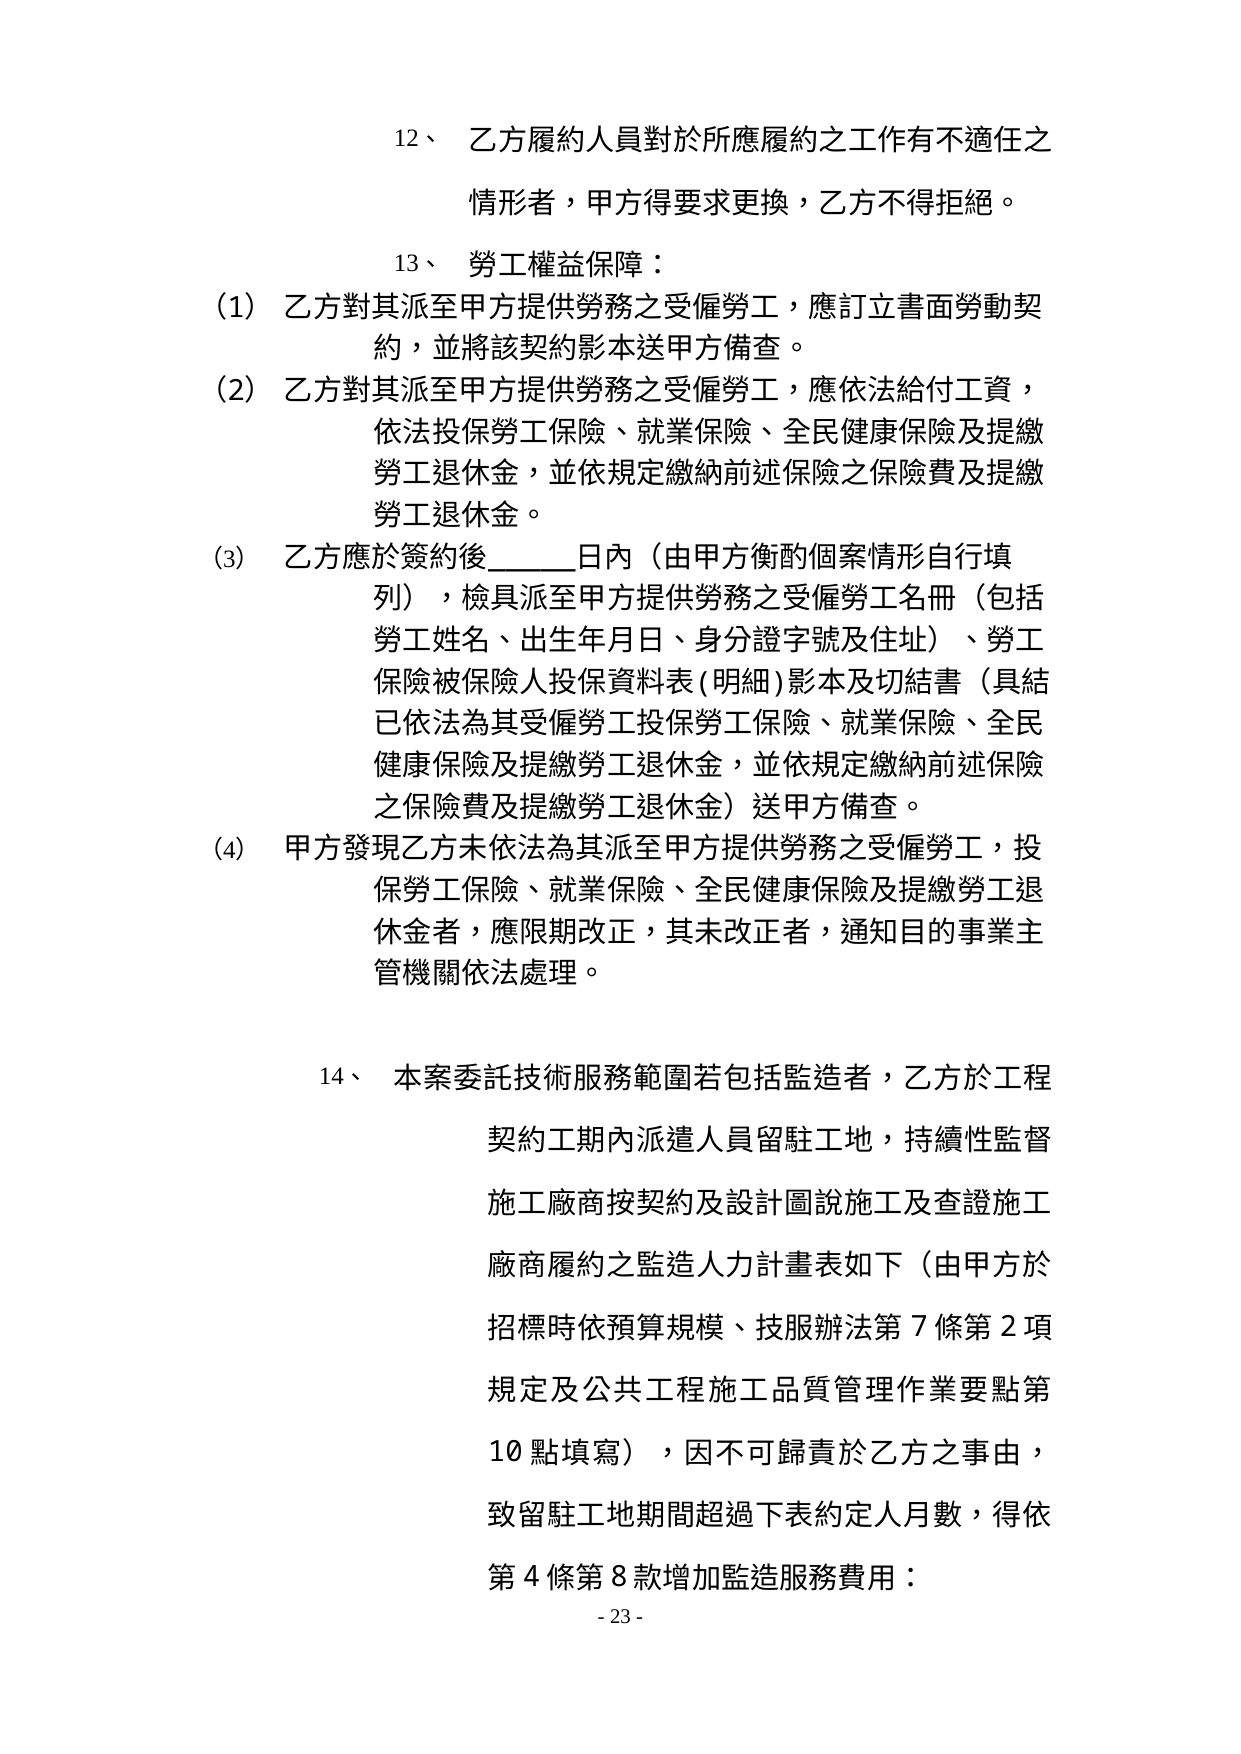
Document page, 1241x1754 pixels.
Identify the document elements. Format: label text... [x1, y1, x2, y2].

list 勞工權益保障： [394, 221, 1053, 284]
list 乙方應於簽約後_____日內（由甲方衡酌個案情形自行填列），檢具派至甲方提供勞務之受僱勞工名冊（包括勞工姓名、出生年月日、身分證字號及住址）、勞工保險被保險人投保資料表(明細)影本及切結書（具結已依法為其受僱勞工投保勞工保險、就業保險、全民健康保險及提繳勞工退休金，並依規定繳納前述保險之保險費及提繳勞工退休金）送甲方備查。 [198, 534, 1053, 825]
list 本案委託技術服務範圍若包括監造者，乙方於工程契約工期內派遣人員留駐工地，持續性監督施工廠商按契約及設計圖說施工及查證施工廠商履約之監造人力計畫表如下（由甲方於招標時依預算規模、技服辦法第7條第2項規定及公共工程施工品質管理作業要點第10點填寫），因不可歸責於乙方之事由，致留駐工地期間超過下表約定人月數，得依第4條第8款增加監造服務費用： [319, 1034, 1053, 1596]
list 甲方發現乙方未依法為其派至甲方提供勞務之受僱勞工，投保勞工保險、就業保險、全民健康保險及提繳勞工退休金者，應限期改正，其未改正者，通知目的事業主管機關依法處理。 [198, 825, 1053, 992]
list 乙方對其派至甲方提供勞務之受僱勞工，應依法給付工資，依法投保勞工保險、就業保險、全民健康保險及提繳勞工退休金，並依規定繳納前述保險之保險費及提繳勞工退休金。 [198, 367, 1053, 534]
list 乙方履約人員對於所應履約之工作有不適任之情形者，甲方得要求更換，乙方不得拒絕。 [394, 96, 1053, 221]
list 乙方對其派至甲方提供勞務之受僱勞工，應訂立書面勞動契約，並將該契約影本送甲方備查。 [198, 284, 1053, 367]
